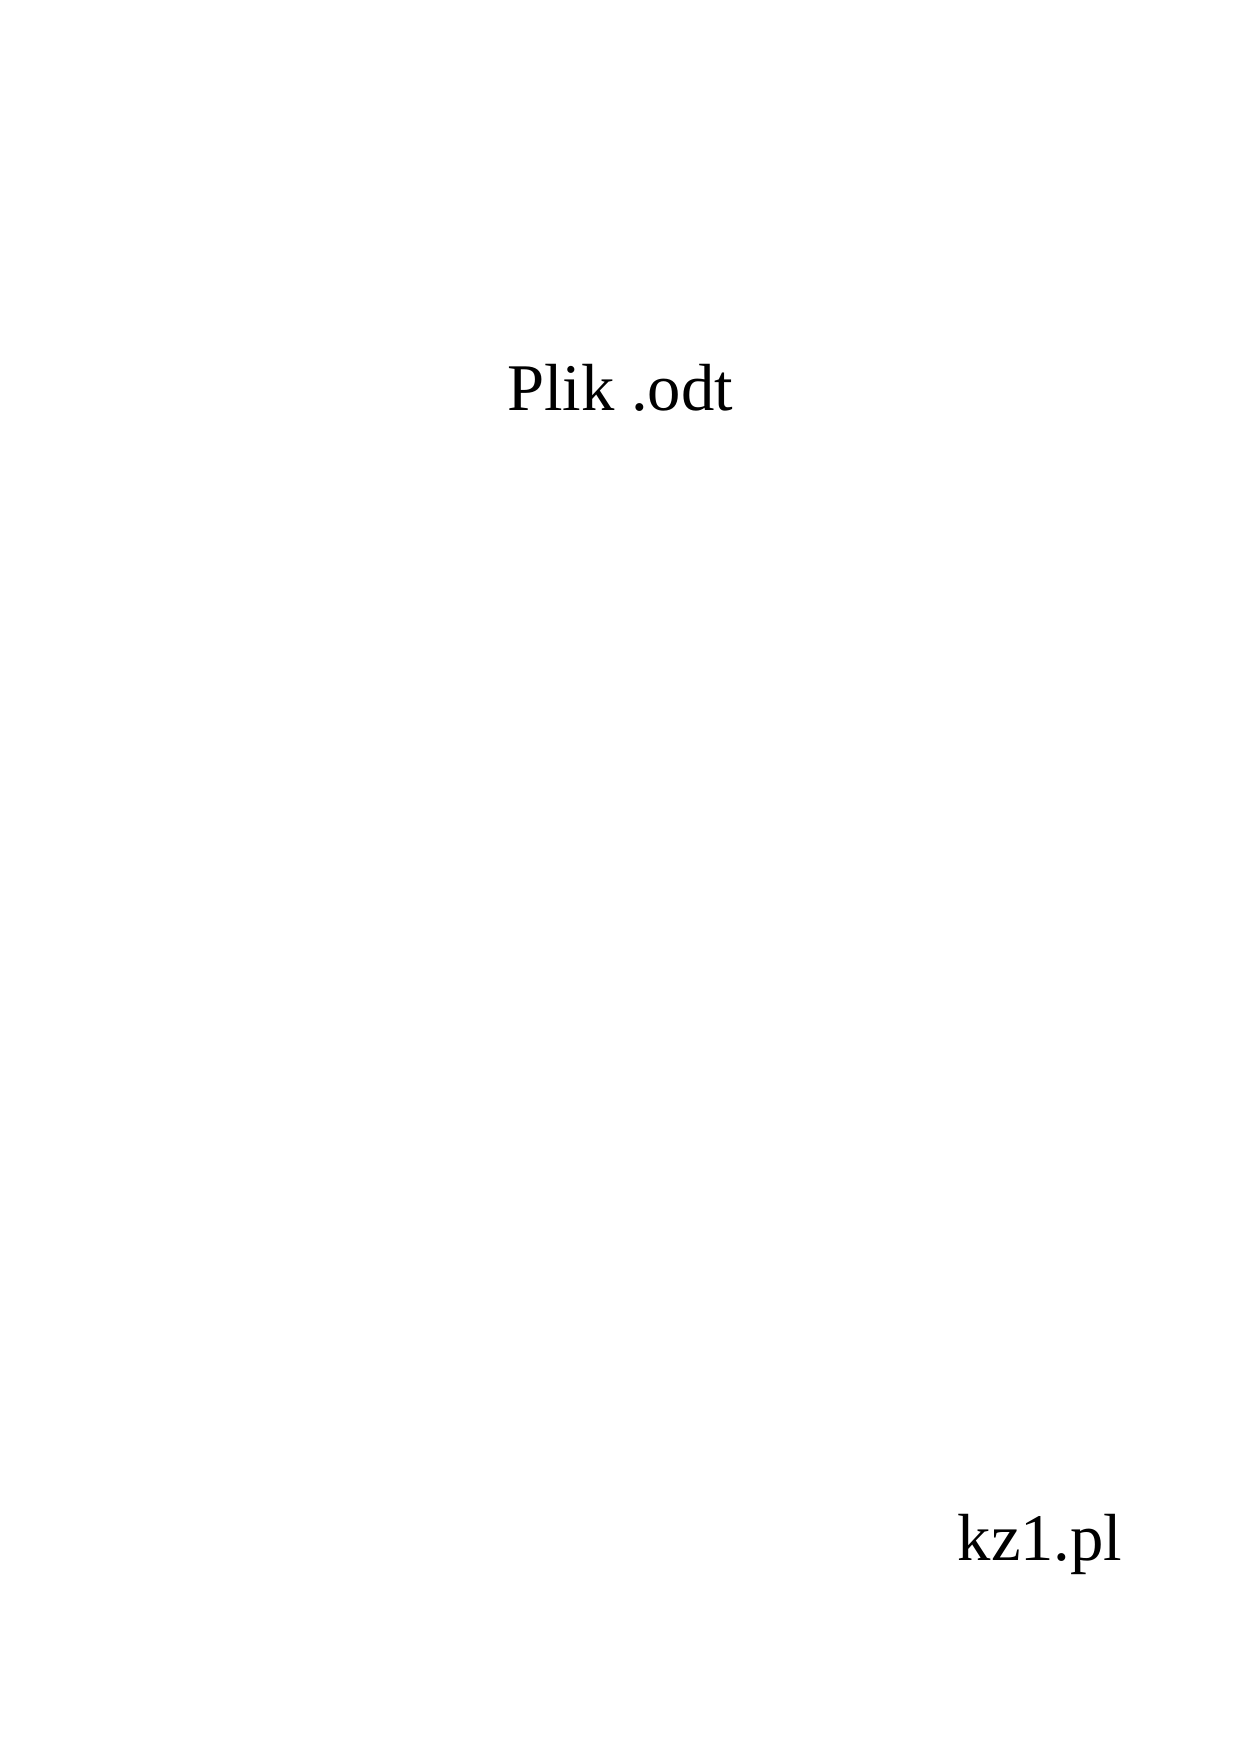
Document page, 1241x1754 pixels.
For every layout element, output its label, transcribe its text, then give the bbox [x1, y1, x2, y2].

text Plik .odt [118, 348, 1122, 425]
text kz1.pl [118, 1498, 1122, 1575]
